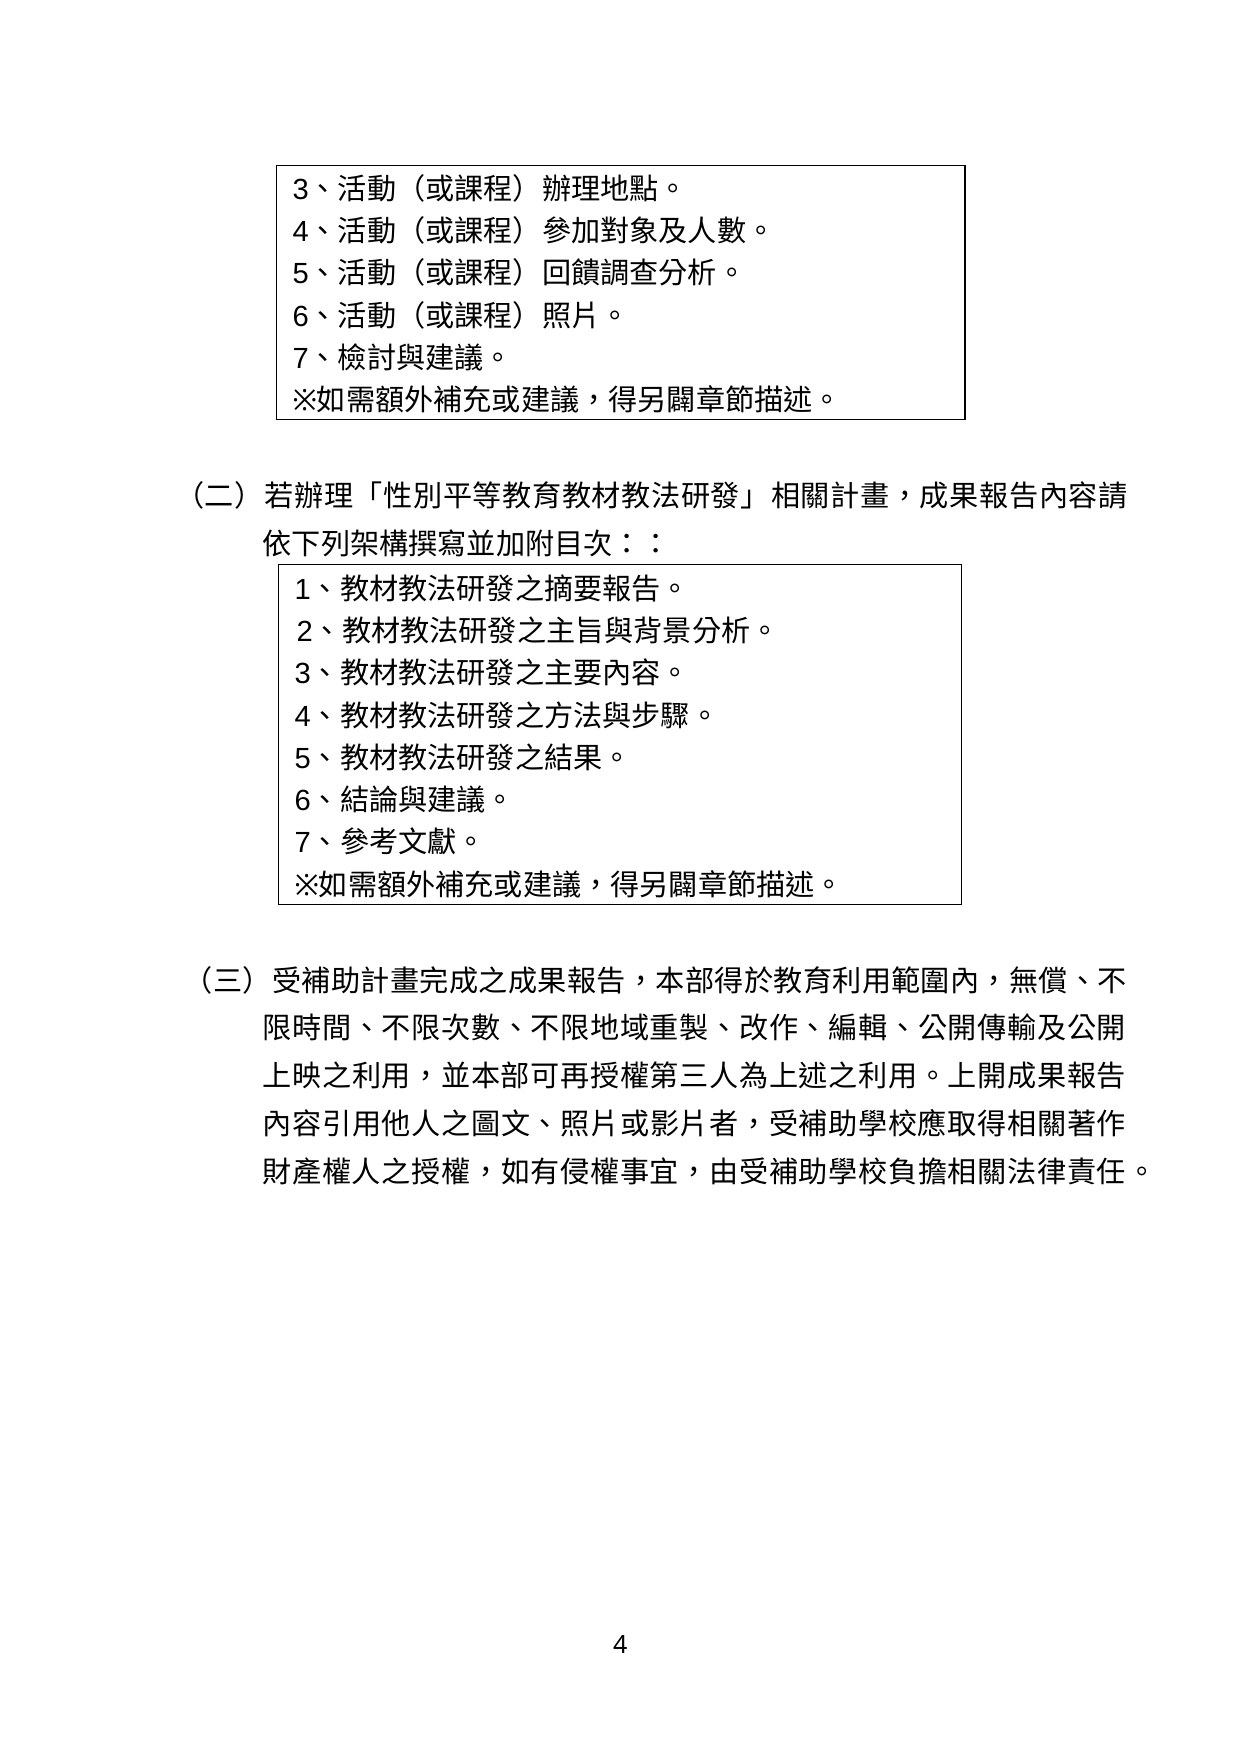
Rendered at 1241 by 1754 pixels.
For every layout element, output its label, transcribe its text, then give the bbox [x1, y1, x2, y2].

table_header 3、活動（或課程）辦理地點。 4、活動（或課程）參加對象及人數。 5、活動（或課程）回饋調查分析。 6、活動（或課程）照片。 7、檢討與建議。 ※如需額外補充或建議，得另闢章節描述。 [277, 166, 964, 419]
table_header 1、教材教法研發之摘要報告。 2、教材教法研發之主旨與背景分析。 3、教材教法研發之主要內容。 4、教材教法研發之方法與步驟。 5、教材教法研發之結果。 6、結論與建議。 7、參考文獻。 ※如需額外補充或建議，得另闢章節描述。 [279, 565, 961, 904]
text （三）受補助計畫完成之成果報告，本部得於教育利用範圍內，無償、不限時間、不限次數、不限地域重製、改作、編輯、公開傳輸及公開上映之利用，並本部可再授權第三人為上述之利用。上開成果報告內容引用他人之圖文、照片或影片者，受補助學校應取得相關著作財產權人之授權，如有侵權事宜，由受補助學校負擔相關法律責任。 [175, 953, 1128, 1240]
text （二）若辦理「性別平等教育教材教法研發」相關計畫，成果報告內容請依下列架構撰寫並加附目次：： [175, 468, 1128, 564]
